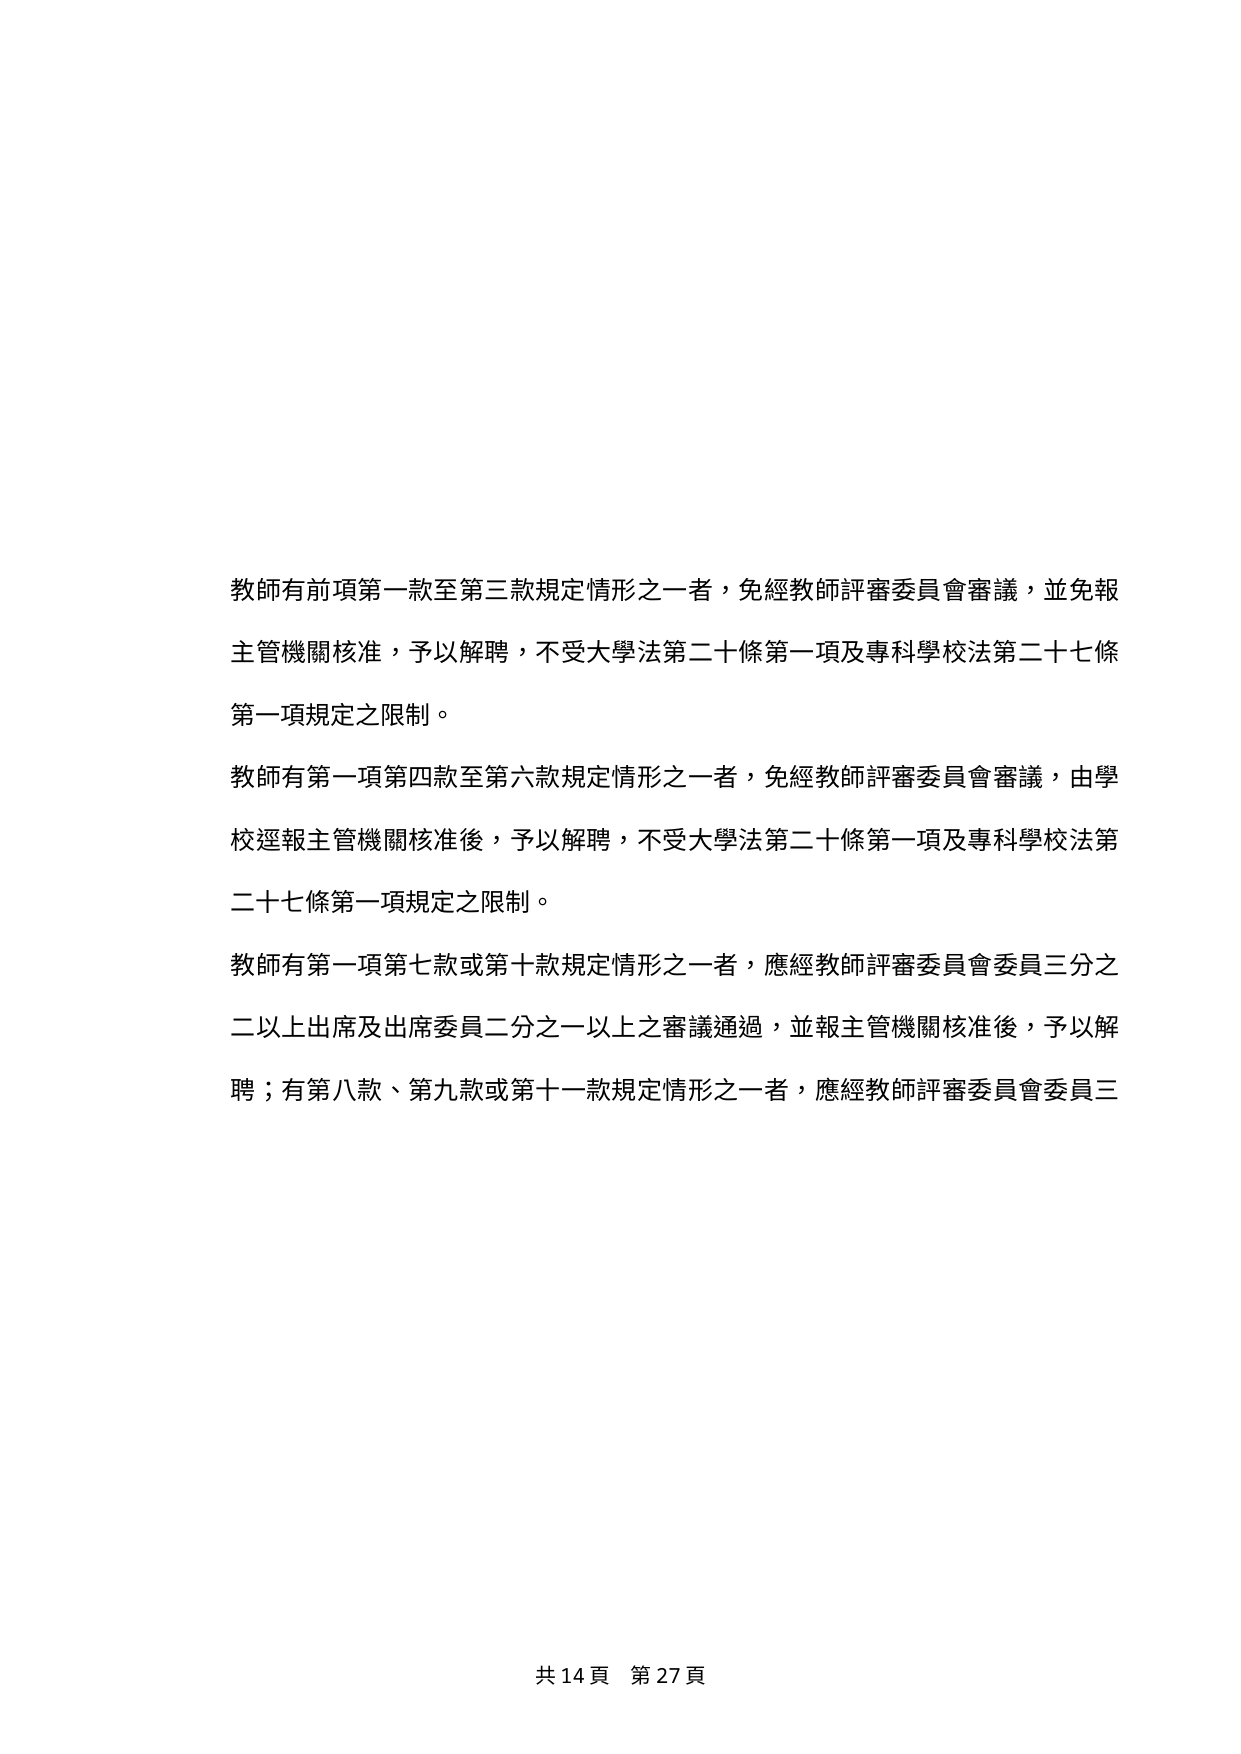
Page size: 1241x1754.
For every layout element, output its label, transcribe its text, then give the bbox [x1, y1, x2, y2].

text 教師有第一項第七款或第十款規定情形之一者，應經教師評審委員會委員三分之二以上出席及出席委員二分之一以上之審議通過，並報主管機關核准後，予以解聘；有第八款、第九款或第十一款規定情形之一者，應經教師評審委員會委員三 [230, 922, 1122, 1109]
text 教師有前項第一款至第三款規定情形之一者，免經教師評審委員會審議，並免報主管機關核准，予以解聘，不受大學法第二十條第一項及專科學校法第二十七條第一項規定之限制。 [230, 547, 1122, 734]
text 教師有第一項第四款至第六款規定情形之一者，免經教師評審委員會審議，由學校逕報主管機關核准後，予以解聘，不受大學法第二十條第一項及專科學校法第二十七條第一項規定之限制。 [230, 734, 1122, 922]
